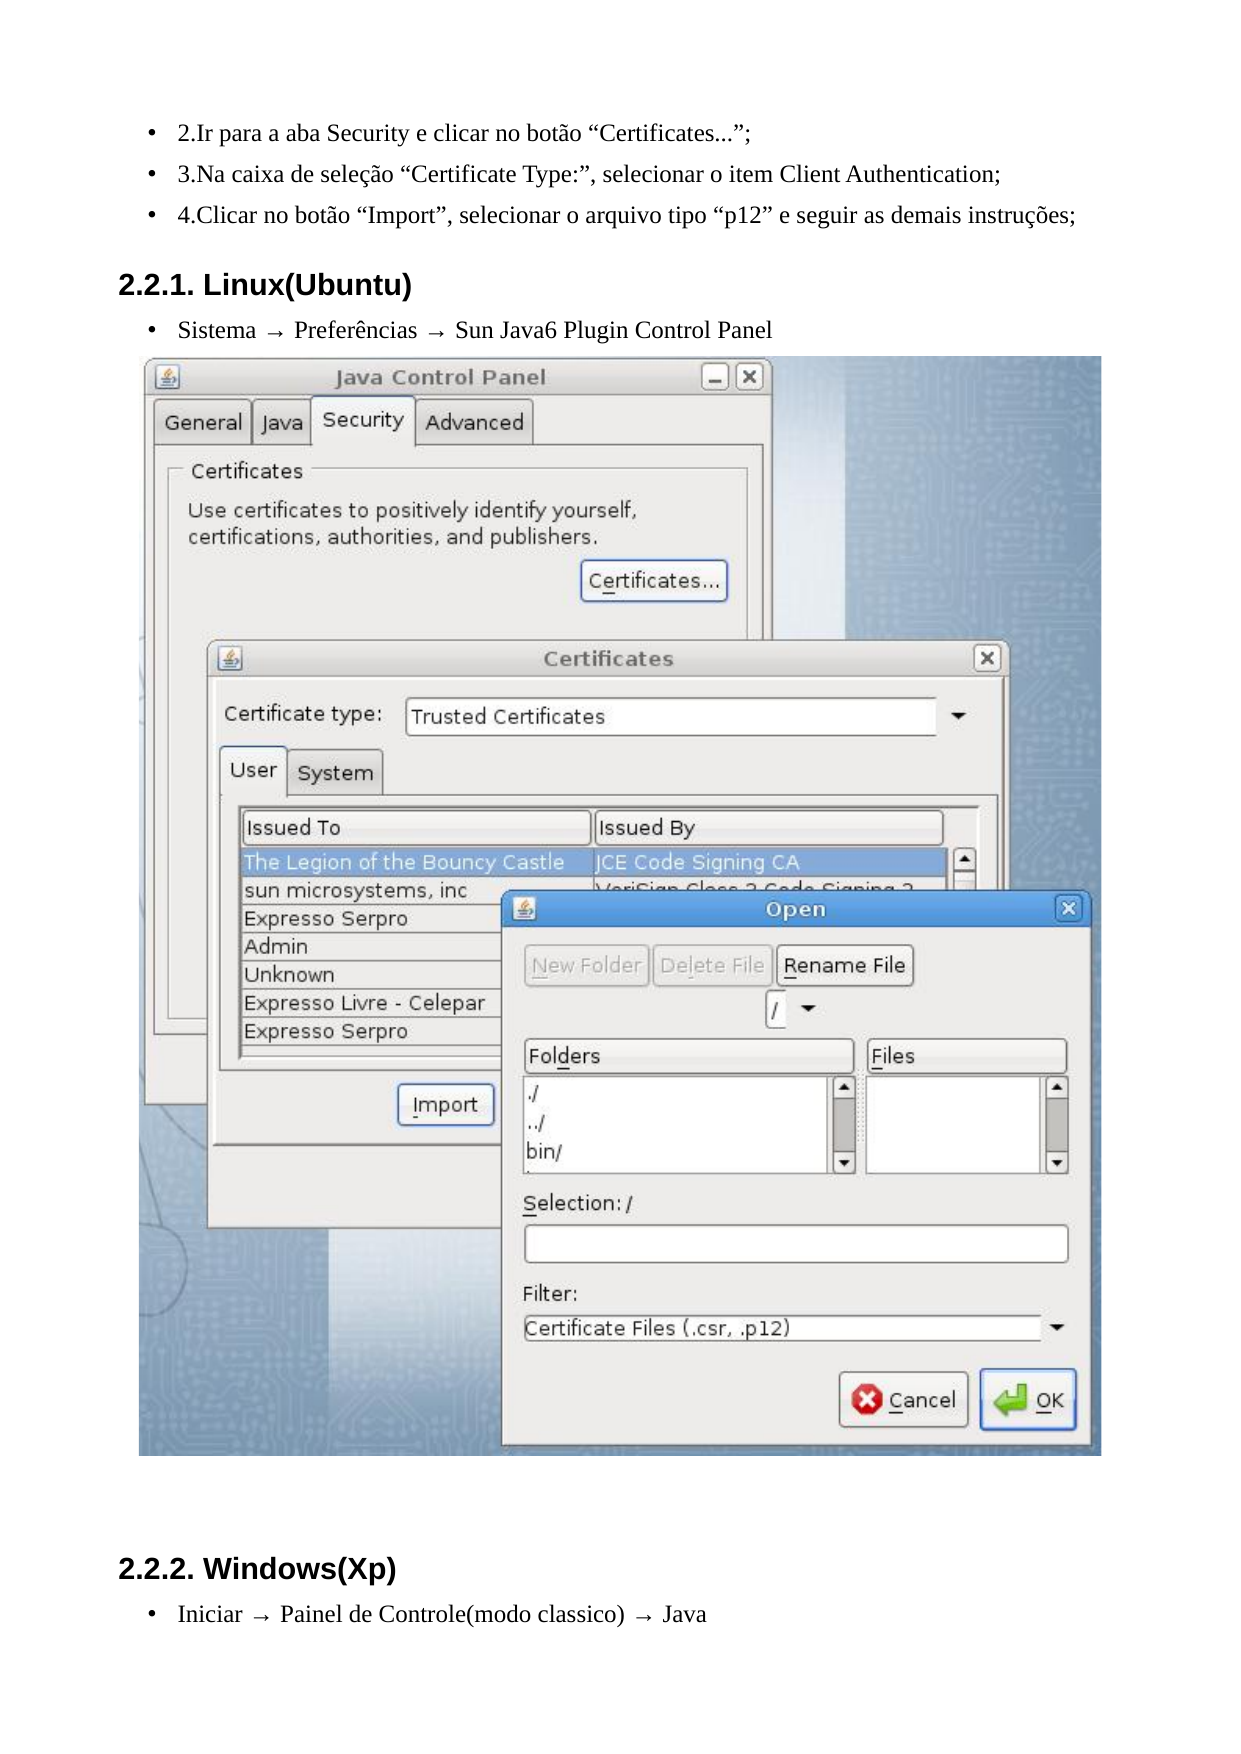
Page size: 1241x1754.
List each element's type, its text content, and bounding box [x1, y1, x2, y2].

list 2.Ir para a aba Security e clicar no botão “Certificates...”; [148, 118, 1122, 147]
subtitle 2.2.2. Windows(Xp) [118, 1551, 1122, 1586]
list 4.Clicar no botão “Import”, selecionar o arquivo tipo “p12” e seguir as demais instruções; [148, 201, 1122, 229]
subtitle 2.2.1. Linux(Ubuntu) [118, 267, 1122, 302]
list 3.Na caixa de seleção “Certificate Type:”, selecionar o item Client Authentication; [148, 159, 1122, 188]
list Sistema → Preferências → Sun Java6 Plugin Control Panel [148, 315, 1122, 343]
picture [138, 356, 1102, 1456]
list Iniciar → Painel de Controle(modo classico) → Java [148, 1599, 1122, 1627]
